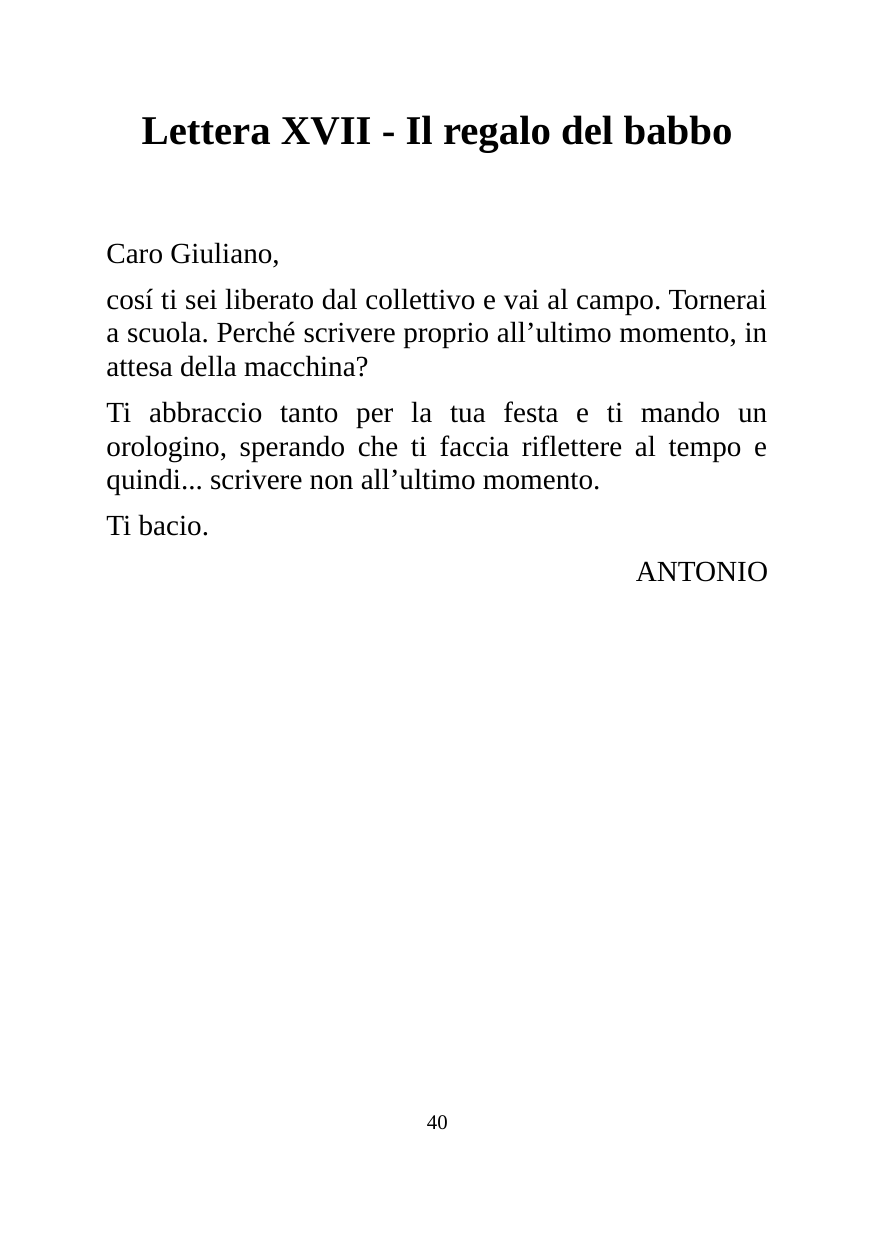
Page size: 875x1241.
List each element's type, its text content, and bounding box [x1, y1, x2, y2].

text Ti bacio. [106, 508, 768, 542]
subtitle Lettera XVII - Il regalo del babbo [106, 106, 768, 153]
text Caro Giuliano, [106, 236, 768, 269]
text cosí ti sei liberato dal collettivo e vai al campo. Tornerai a scuola. Perché scrivere proprio all’ultimo momento, in attesa della macchina? [106, 282, 768, 383]
text ANTONIO [106, 554, 768, 588]
text Ti abbraccio tanto per la tua festa e ti mando un orologino, sperando che ti faccia riflettere al tempo e quindi... scrivere non all’ultimo momento. [106, 395, 768, 496]
